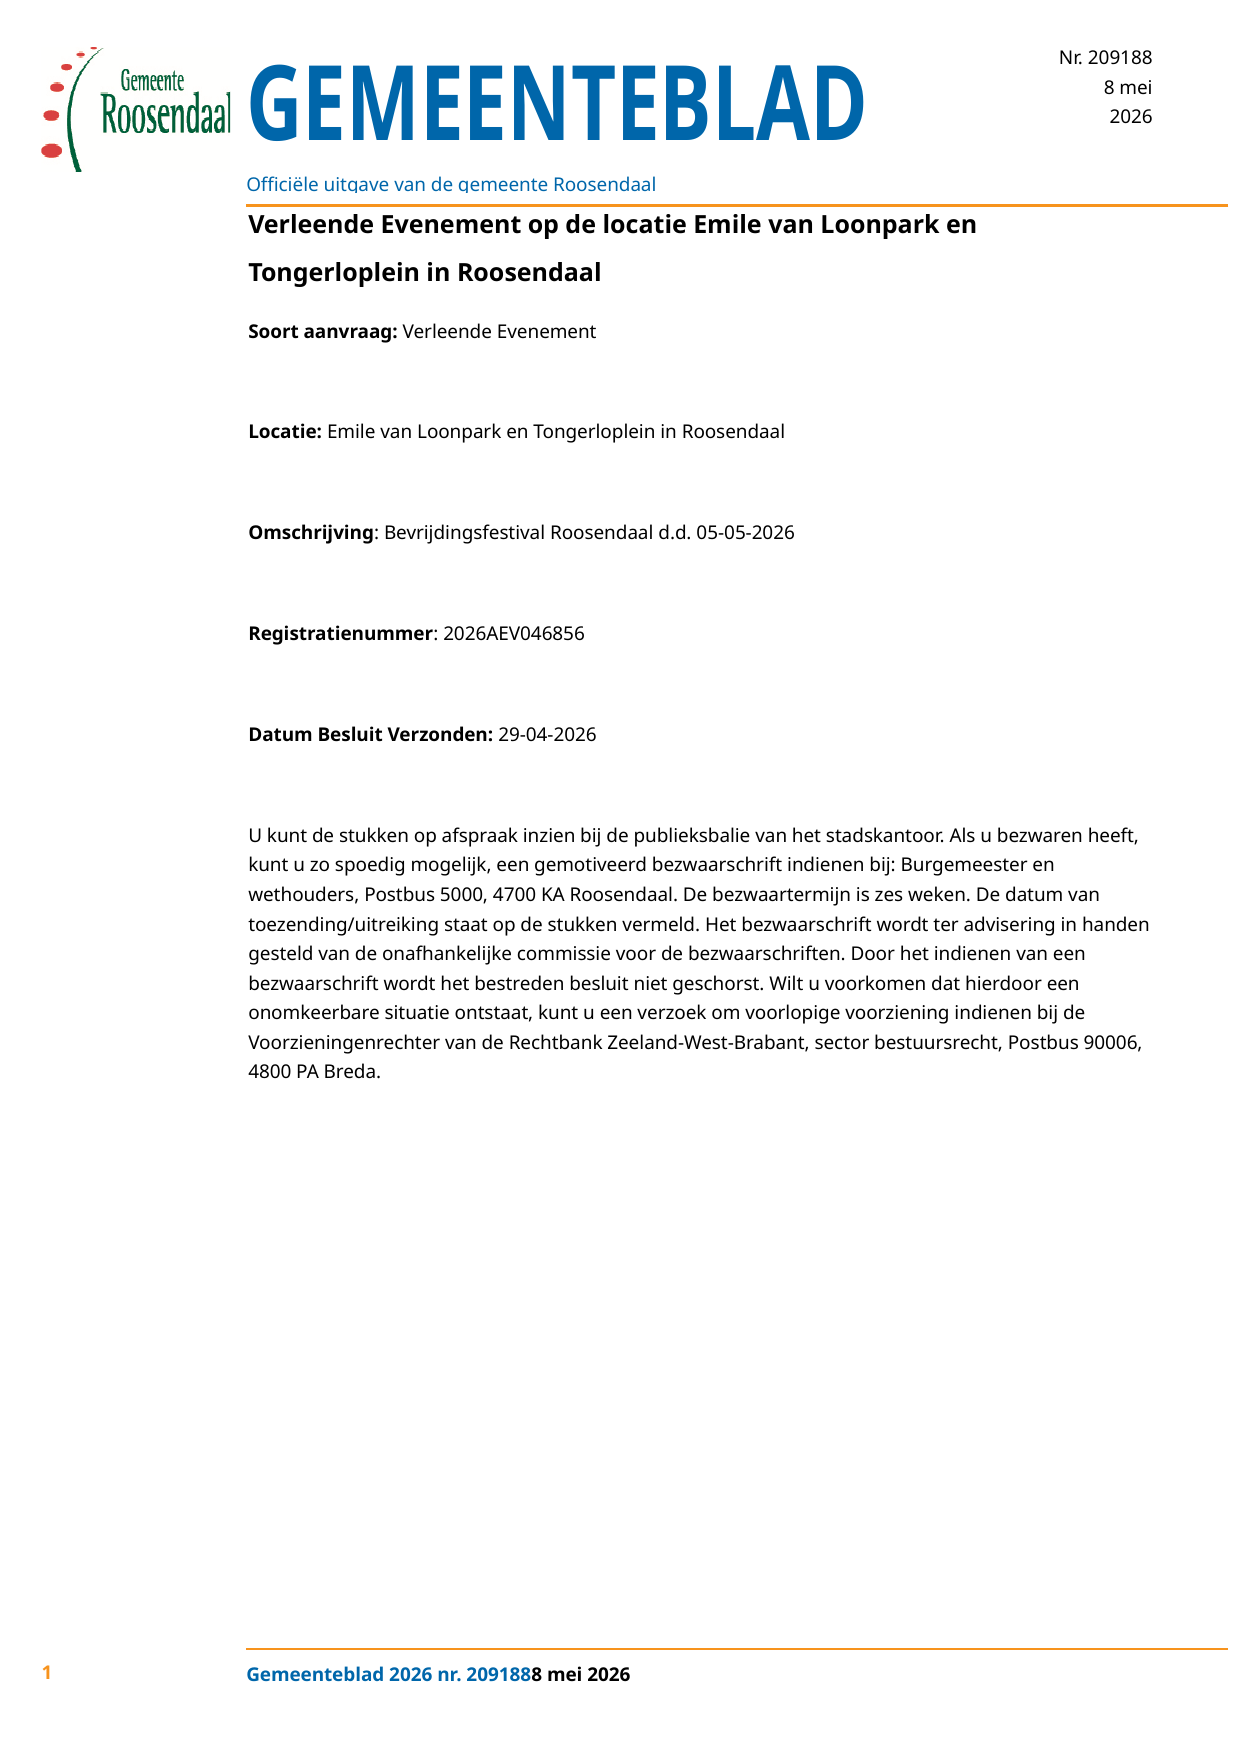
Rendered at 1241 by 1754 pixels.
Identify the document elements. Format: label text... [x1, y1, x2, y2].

text U kunt de stukken op afspraak inzien bij de publieksbalie van het stadskantoor. Als u bezwaren heeft, kunt u zo spoedig mogelijk, een gemotiveerd bezwaarschrift indienen bij: Burgemeester en wethouders, Postbus 5000, 4700 KA Roosendaal. De bezwaartermijn is zes weken. De datum van toezending/uitreiking staat op de stukken vermeld. Het bezwaarschrift wordt ter advisering in handen gesteld van de onafhankelijke commissie voor de bezwaarschriften. Door het indienen van een bezwaarschrift wordt het bestreden besluit niet geschorst. Wilt u voorkomen dat hierdoor een onomkeerbare situatie ontstaat, kunt u een verzoek om voorlopige voorziening indienen bij de Voorzieningenrechter van de Rechtbank Zeeland-West-Brabant, sector bestuursrecht, Postbus 90006, 4800 PA Breda. [248, 822, 1152, 1084]
text Soort aanvraag: Verleende Evenement [248, 318, 1152, 344]
text Datum Besluit Verzonden: 29-04-2026 [248, 721, 1152, 747]
text Verleende Evenement op de locatie Emile van Loonpark en Tongerloplein in Roosendaal [248, 207, 1152, 288]
text Locatie: Emile van Loonpark en Tongerloplein in Roosendaal [248, 419, 1152, 444]
text Omschrijving: Bevrijdingsfestival Roosendaal d.d. 05-05-2026 [248, 519, 1152, 545]
picture [41, 47, 231, 172]
text Registratienummer: 2026AEV046856 [248, 620, 1152, 646]
